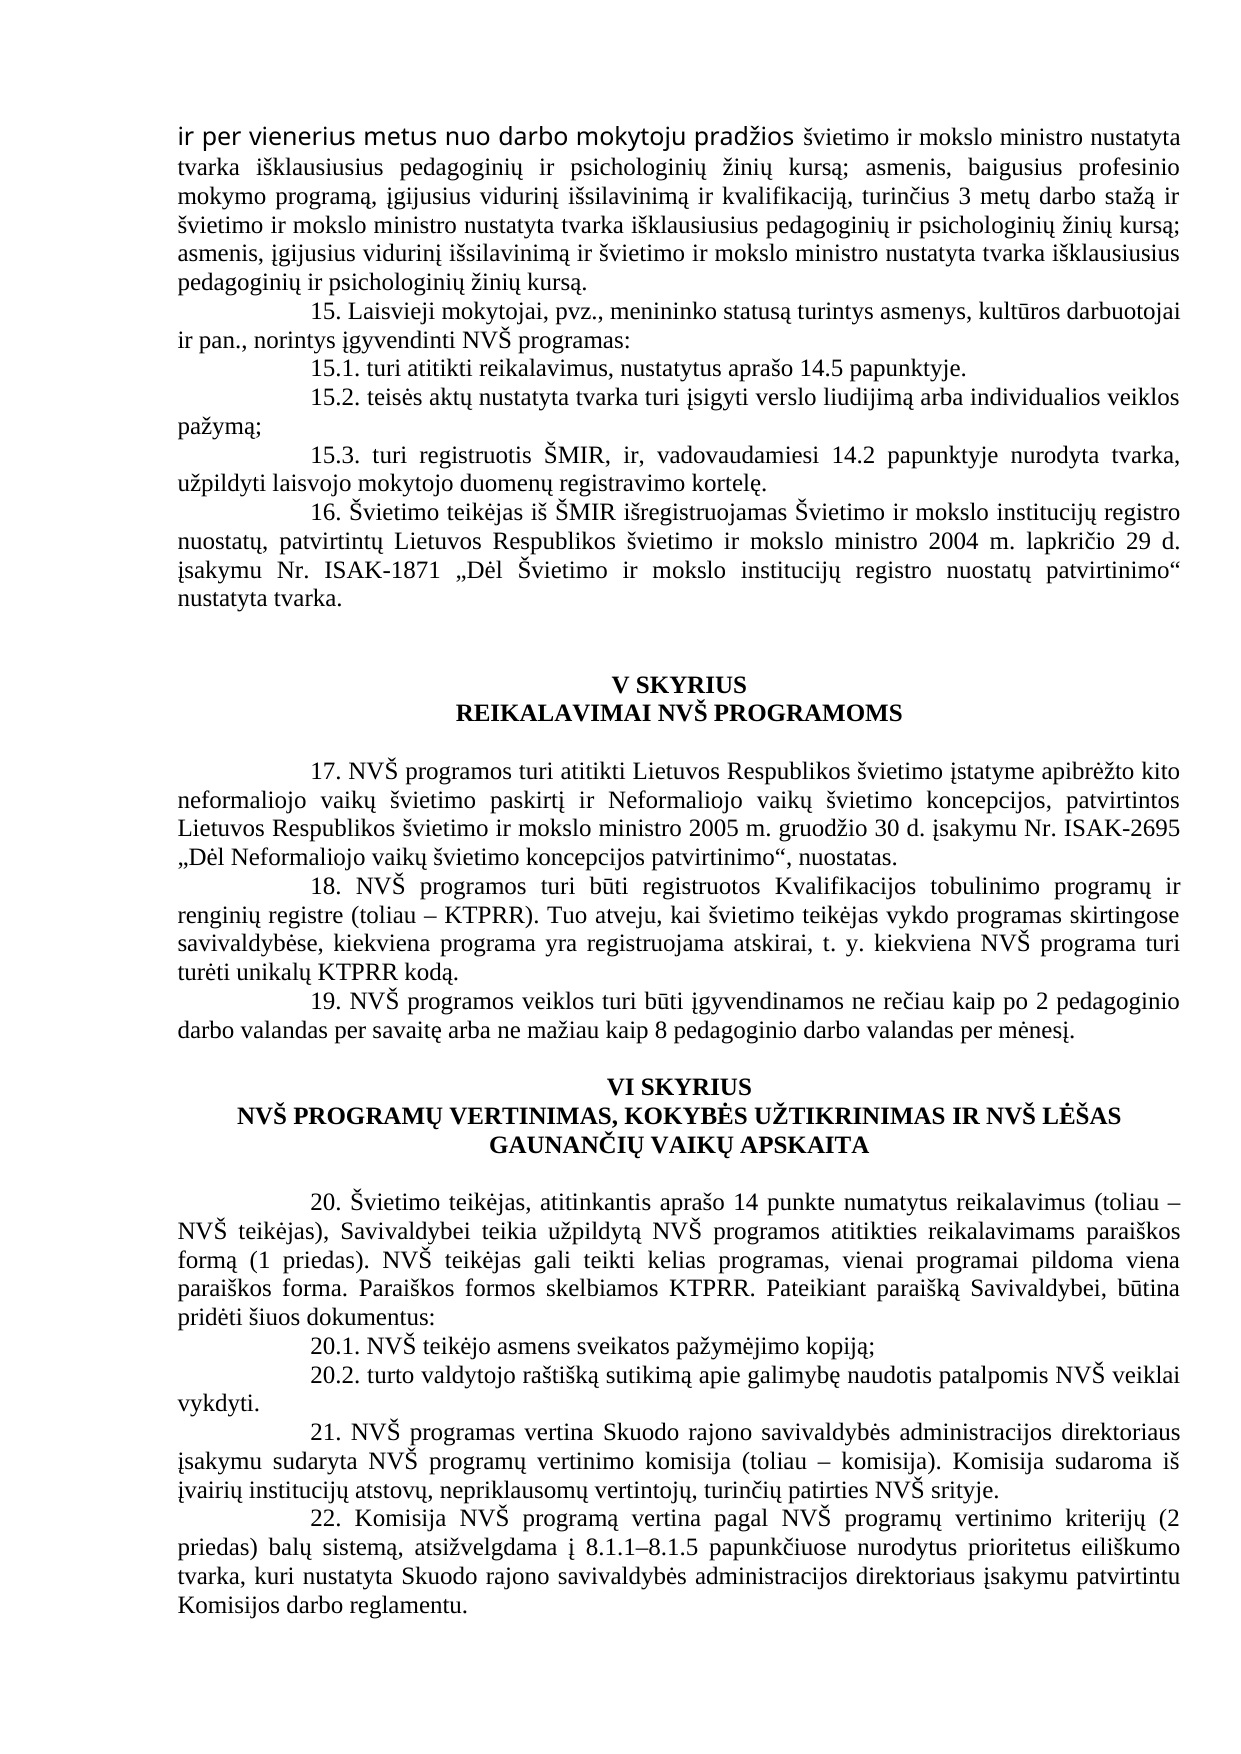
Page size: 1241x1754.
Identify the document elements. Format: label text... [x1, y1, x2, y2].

text V SKYRIUS [177, 670, 1181, 698]
text 15.3. turi registruotis ŠMIR, ir, vadovaudamiesi 14.2 papunktyje nurodyta tvarka, užpildyti laisvojo mokytojo duomenų registravimo kortelę. [177, 440, 1181, 497]
text VI SKYRIUS [177, 1072, 1181, 1101]
text 21. NVŠ programas vertina Skuodo rajono savivaldybės administracijos direktoriaus įsakymu sudaryta NVŠ programų vertinimo komisija (toliau – komisija). Komisija sudaroma iš įvairių institucijų atstovų, nepriklausomų vertintojų, turinčių patirties NVŠ srityje. [177, 1417, 1181, 1503]
text 20.2. turto valdytojo raštišką sutikimą apie galimybę naudotis patalpomis NVŠ veiklai vykdyti. [177, 1360, 1181, 1417]
text ir per vienerius metus nuo darbo mokytoju pradžios švietimo ir mokslo ministro nustatyta tvarka išklausiusius pedagoginių ir psichologinių žinių kursą; asmenis, baigusius profesinio mokymo programą, įgijusius vidurinį išsilavinimą ir kvalifikaciją, turinčius 3 metų darbo stažą ir švietimo ir mokslo ministro nustatyta tvarka išklausiusius pedagoginių ir psichologinių žinių kursą; asmenis, įgijusius vidurinį išsilavinimą ir švietimo ir mokslo ministro nustatyta tvarka išklausiusius pedagoginių ir psichologinių žinių kursą. [177, 118, 1181, 296]
text 15. Laisvieji mokytojai, pvz., menininko statusą turintys asmenys, kultūros darbuotojai ir pan., norintys įgyvendinti NVŠ programas: [177, 296, 1181, 353]
text NVŠ PROGRAMŲ VERTINIMAS, KOKYBĖS UŽTIKRINIMAS IR NVŠ LĖŠAS GAUNANČIŲ VAIKŲ APSKAITA [177, 1101, 1181, 1158]
text 15.2. teisės aktų nustatyta tvarka turi įsigyti verslo liudijimą arba individualios veiklos pažymą; [177, 382, 1181, 440]
text 19. NVŠ programos veiklos turi būti įgyvendinamos ne rečiau kaip po 2 pedagoginio darbo valandas per savaitę arba ne mažiau kaip 8 pedagoginio darbo valandas per mėnesį. [177, 986, 1181, 1043]
text 17. NVŠ programos turi atitikti Lietuvos Respublikos švietimo įstatyme apibrėžto kito neformaliojo vaikų švietimo paskirtį ir Neformaliojo vaikų švietimo koncepcijos, patvirtintos Lietuvos Respublikos švietimo ir mokslo ministro 2005 m. gruodžio 30 d. įsakymu Nr. ISAK-2695 „Dėl Neformaliojo vaikų švietimo koncepcijos patvirtinimo“, nuostatas. [177, 756, 1181, 871]
text 15.1. turi atitikti reikalavimus, nustatytus aprašo 14.5 papunktyje. [177, 353, 1181, 382]
text 18. NVŠ programos turi būti registruotos Kvalifikacijos tobulinimo programų ir renginių registre (toliau – KTPRR). Tuo atveju, kai švietimo teikėjas vykdo programas skirtingose savivaldybėse, kiekviena programa yra registruojama atskirai, t. y. kiekviena NVŠ programa turi turėti unikalų KTPRR kodą. [177, 871, 1181, 986]
text 22. Komisija NVŠ programą vertina pagal NVŠ programų vertinimo kriterijų (2 priedas) balų sistemą, atsižvelgdama į 8.1.1–8.1.5 papunkčiuose nurodytus prioritetus eiliškumo tvarka, kuri nustatyta Skuodo rajono savivaldybės administracijos direktoriaus įsakymu patvirtintu Komisijos darbo reglamentu. [177, 1503, 1181, 1618]
text 20. Švietimo teikėjas, atitinkantis aprašo 14 punkte numatytus reikalavimus (toliau – NVŠ teikėjas), Savivaldybei teikia užpildytą NVŠ programos atitikties reikalavimams paraiškos formą (1 priedas). NVŠ teikėjas gali teikti kelias programas, vienai programai pildoma viena paraiškos forma. Paraiškos formos skelbiamos KTPRR. Pateikiant paraišką Savivaldybei, būtina pridėti šiuos dokumentus: [177, 1187, 1181, 1331]
text 20.1. NVŠ teikėjo asmens sveikatos pažymėjimo kopiją; [177, 1331, 1181, 1360]
text REIKALAVIMAI NVŠ PROGRAMOMS [177, 698, 1181, 727]
text 16. Švietimo teikėjas iš ŠMIR išregistruojamas Švietimo ir mokslo institucijų registro nuostatų, patvirtintų Lietuvos Respublikos švietimo ir mokslo ministro 2004 m. lapkričio 29 d. įsakymu Nr. ISAK-1871 „Dėl Švietimo ir mokslo institucijų registro nuostatų patvirtinimo“ nustatyta tvarka. [177, 497, 1181, 612]
